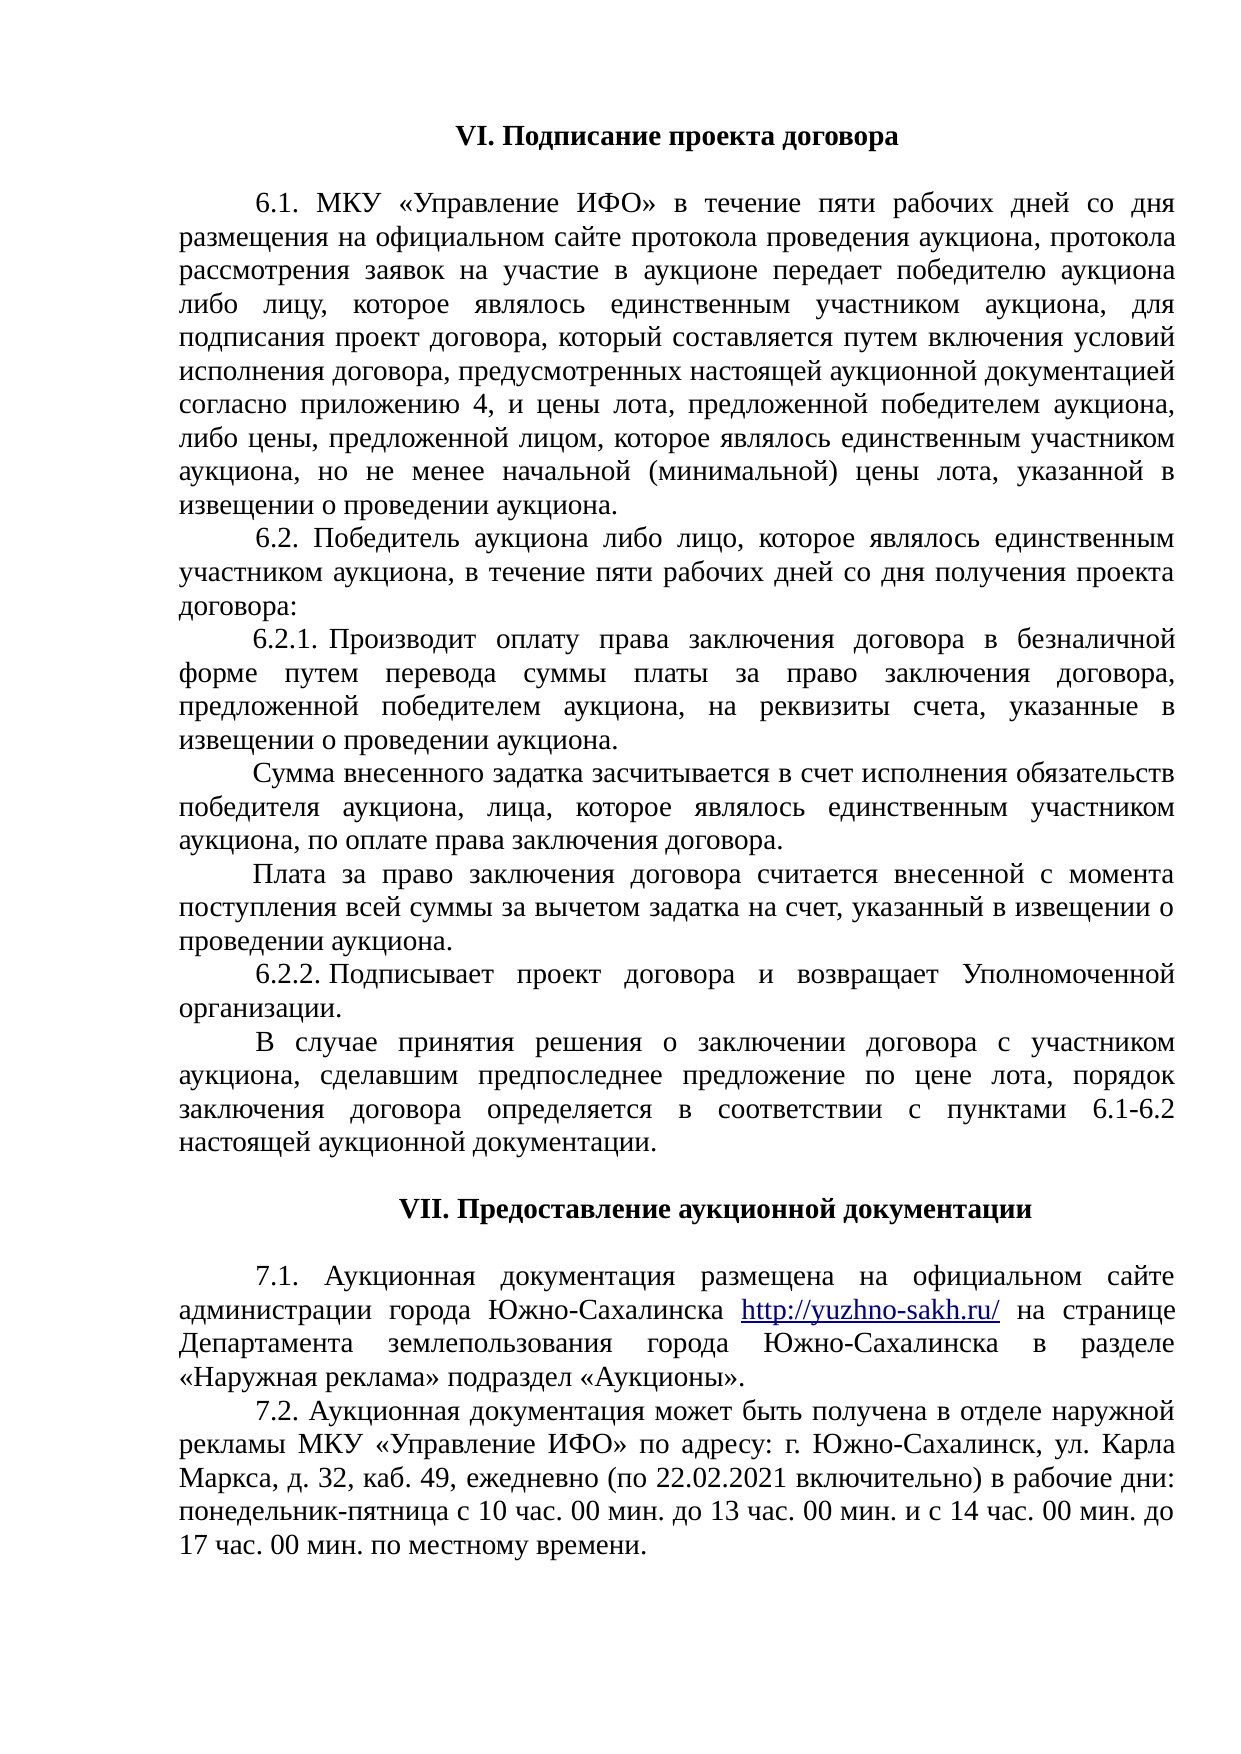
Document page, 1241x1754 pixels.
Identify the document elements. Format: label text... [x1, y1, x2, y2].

text 7.2. Аукционная документация может быть получена в отделе наружной рекламы МКУ «Управление ИФО» по адресу: г. Южно-Сахалинск, ул. Карла Маркса, д. 32, каб. 49, ежедневно (по 22.02.2021 включительно) в рабочие дни: понедельник-пятница с 10 час. 00 мин. до 13 час. 00 мин. и с 14 час. 00 мин. до 17 час. 00 мин. по местному времени. [178, 1393, 1176, 1560]
text VII. Предоставление аукционной документации [178, 1191, 1176, 1225]
text В случае принятия решения о заключении договора с участником аукциона, сделавшим предпоследнее предложение по цене лота, порядок заключения договора определяется в соответствии с пунктами 6.1-6.2 настоящей аукционной документации. [178, 1024, 1176, 1158]
text VI. Подписание проекта договора [178, 118, 1176, 152]
text Плата за право заключения договора считается внесенной с момента поступления всей суммы за вычетом задатка на счет, указанный в извещении о проведении аукциона. [178, 856, 1176, 957]
text 6.1. МКУ «Управление ИФО» в течение пяти рабочих дней со дня размещения на официальном сайте протокола проведения аукциона, протокола рассмотрения заявок на участие в аукционе передает победителю аукциона либо лицу, которое являлось единственным участником аукциона, для подписания проект договора, который составляется путем включения условий исполнения договора, предусмотренных настоящей аукционной документацией согласно приложению 4, и цены лота, предложенной победителем аукциона, либо цены, предложенной лицом, которое являлось единственным участником аукциона, но не менее начальной (минимальной) цены лота, указанной в извещении о проведении аукциона. [178, 185, 1176, 521]
text 6.2.2. Подписывает проект договора и возвращает Уполномоченной организации. [178, 957, 1176, 1024]
text Сумма внесенного задатка засчитывается в счет исполнения обязательств победителя аукциона, лица, которое являлось единственным участником аукциона, по оплате права заключения договора. [178, 755, 1176, 856]
text 7.1. Аукционная документация размещена на официальном сайте администрации города Южно-Сахалинска http://yuzhno-sakh.ru/ на странице Департамента землепользования города Южно-Сахалинска в разделе «Наружная реклама» подраздел «Аукционы». [178, 1258, 1176, 1393]
text 6.2.1. Производит оплату права заключения договора в безналичной форме путем перевода суммы платы за право заключения договора, предложенной победителем аукциона, на реквизиты счета, указанные в извещении о проведении аукциона. [178, 621, 1176, 755]
text 6.2. Победитель аукциона либо лицо, которое являлось единственным участником аукциона, в течение пяти рабочих дней со дня получения проекта договора: [178, 521, 1176, 621]
